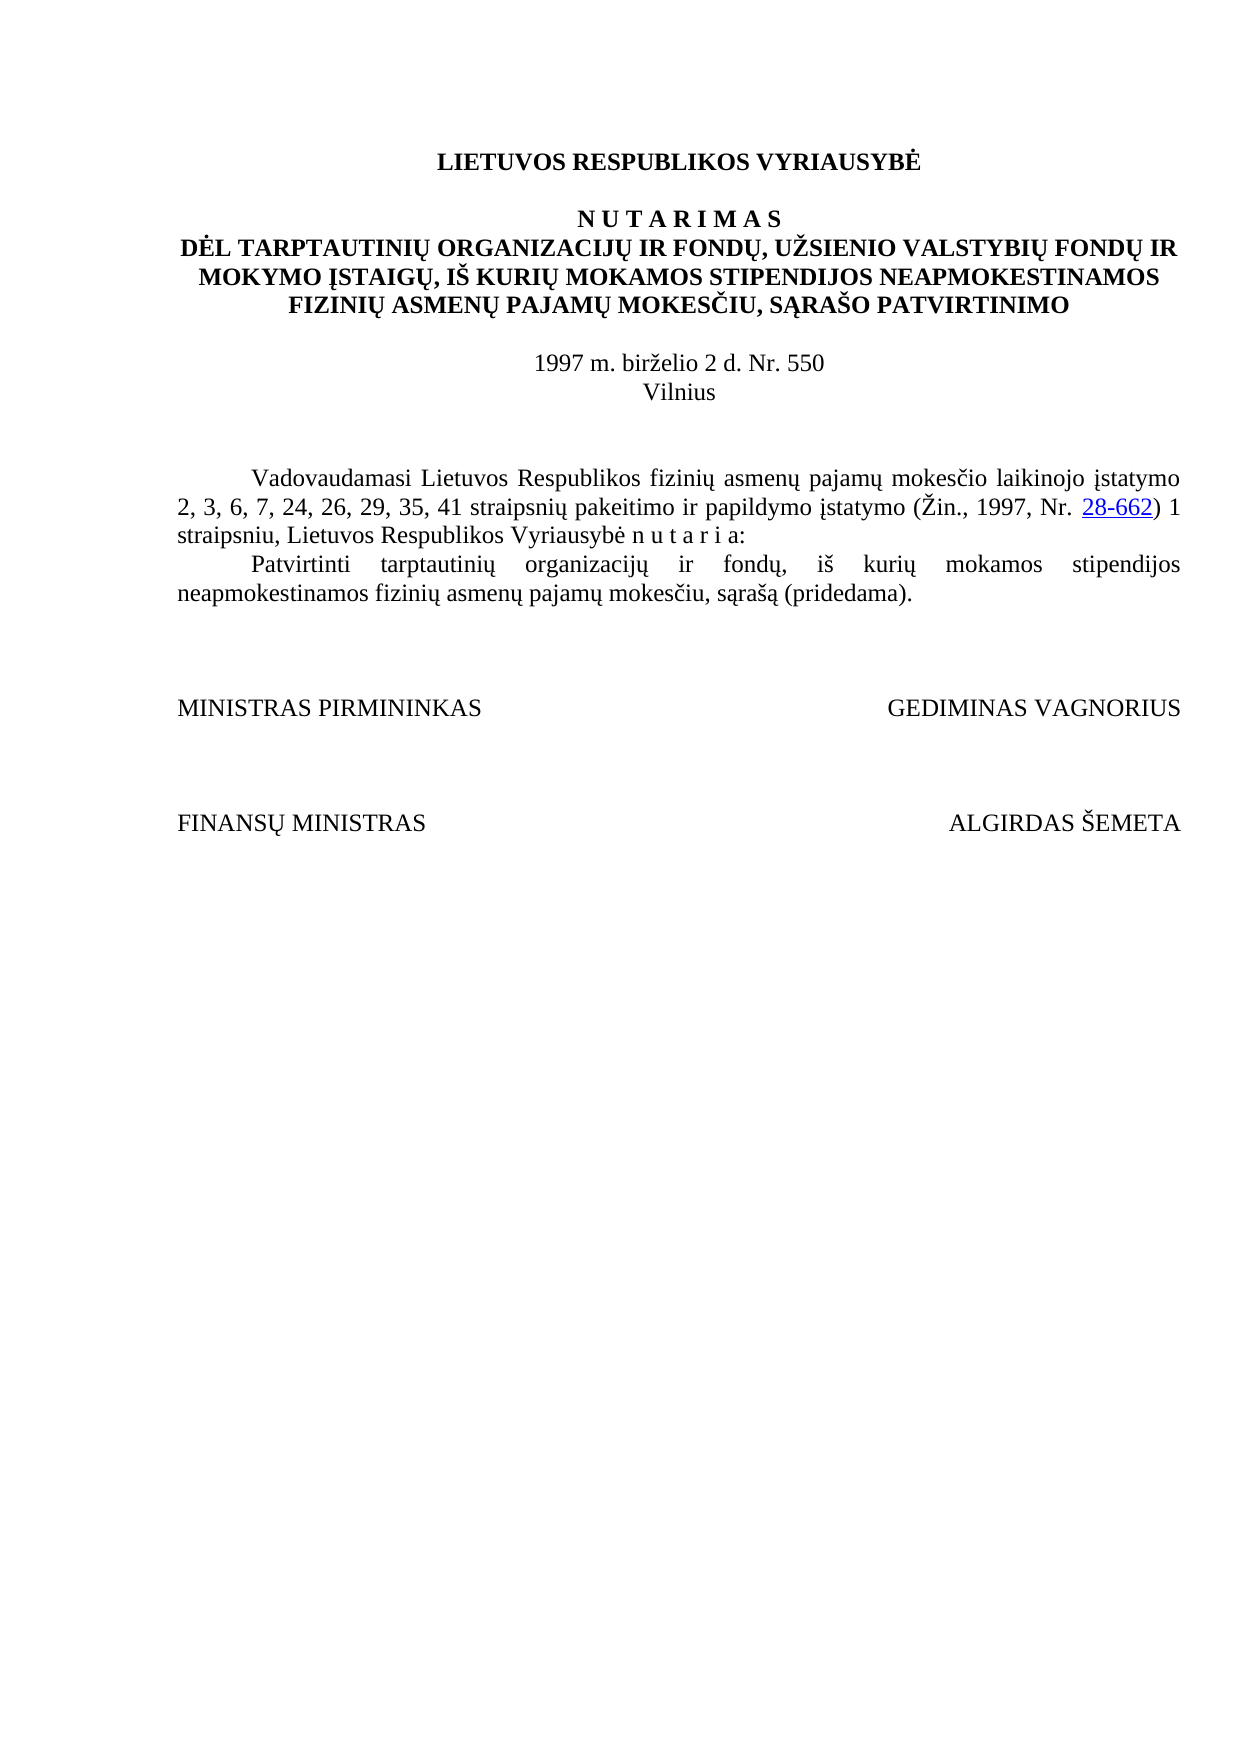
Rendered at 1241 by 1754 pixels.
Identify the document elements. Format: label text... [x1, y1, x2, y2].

text DĖL TARPTAUTINIŲ ORGANIZACIJŲ IR FONDŲ, UŽSIENIO VALSTYBIŲ FONDŲ IR MOKYMO ĮSTAIGŲ, IŠ KURIŲ MOKAMOS STIPENDIJOS NEAPMOKESTINAMOS FIZINIŲ ASMENŲ PAJAMŲ MOKESČIU, SĄRAŠO PATVIRTINIMO [177, 233, 1181, 319]
text N U T A R I M A S [177, 204, 1181, 233]
text FINANSŲ MINISTRAS ALGIRDAS ŠEMETA [177, 808, 1181, 837]
text Patvirtinti tarptautinių organizacijų ir fondų, iš kurių mokamos stipendijos neapmokestinamos fizinių asmenų pajamų mokesčiu, sąrašą (pridedama). [177, 549, 1181, 607]
text Vilnius [177, 377, 1181, 406]
text LIETUVOS RESPUBLIKOS VYRIAUSYBĖ [177, 147, 1181, 176]
text 1997 m. birželio 2 d. Nr. 550 [177, 348, 1181, 377]
text MINISTRAS PIRMININKAS GEDIMINAS VAGNORIUS [177, 693, 1181, 722]
text Vadovaudamasi Lietuvos Respublikos fizinių asmenų pajamų mokesčio laikinojo įstatymo 2, 3, 6, 7, 24, 26, 29, 35, 41 straipsnių pakeitimo ir papildymo įstatymo (Žin., 1997, Nr. 28-662) 1 straipsniu, Lietuvos Respublikos Vyriausybė nutaria: [177, 463, 1181, 549]
